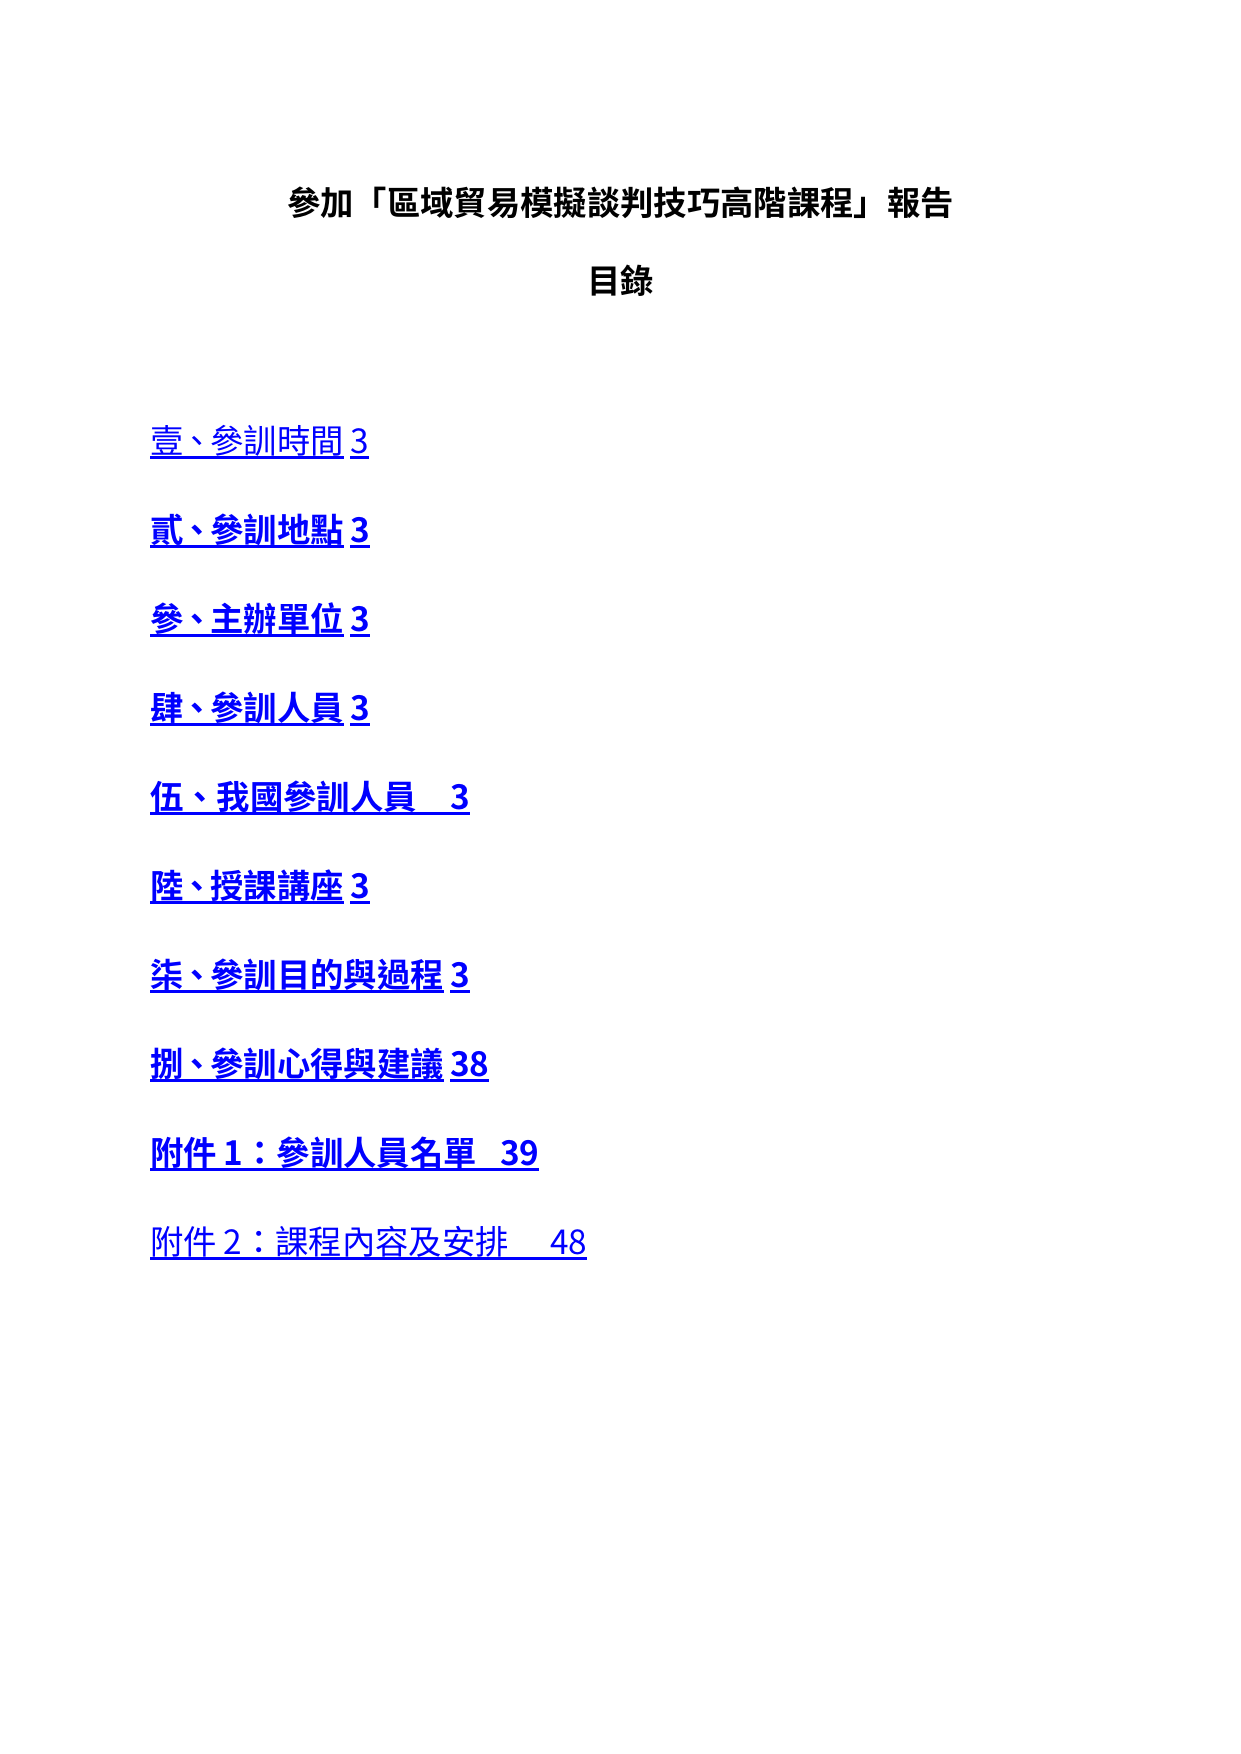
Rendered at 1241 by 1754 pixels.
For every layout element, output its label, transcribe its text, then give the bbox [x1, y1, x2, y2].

text 肆、參訓人員 3 [150, 668, 1050, 744]
text 目錄 [150, 246, 1090, 305]
text 柒、參訓目的與過程 3 [150, 935, 1050, 1011]
text 陸、授課講座 3 [150, 846, 1050, 922]
text 伍、我國參訓人員 3 [150, 757, 1050, 833]
text 捌、參訓心得與建議 38 [150, 1024, 1050, 1100]
text 參、主辦單位 3 [150, 579, 1050, 656]
text 壹、參訓時間 3 [150, 401, 1050, 478]
text 附件2：課程內容及安排 48 [150, 1202, 1050, 1278]
text 參加「區域貿易模擬談判技巧高階課程」報告 [150, 169, 1090, 227]
text 貳、參訓地點 3 [150, 490, 1050, 567]
text 附件1：參訓人員名單 39 [150, 1113, 1050, 1189]
